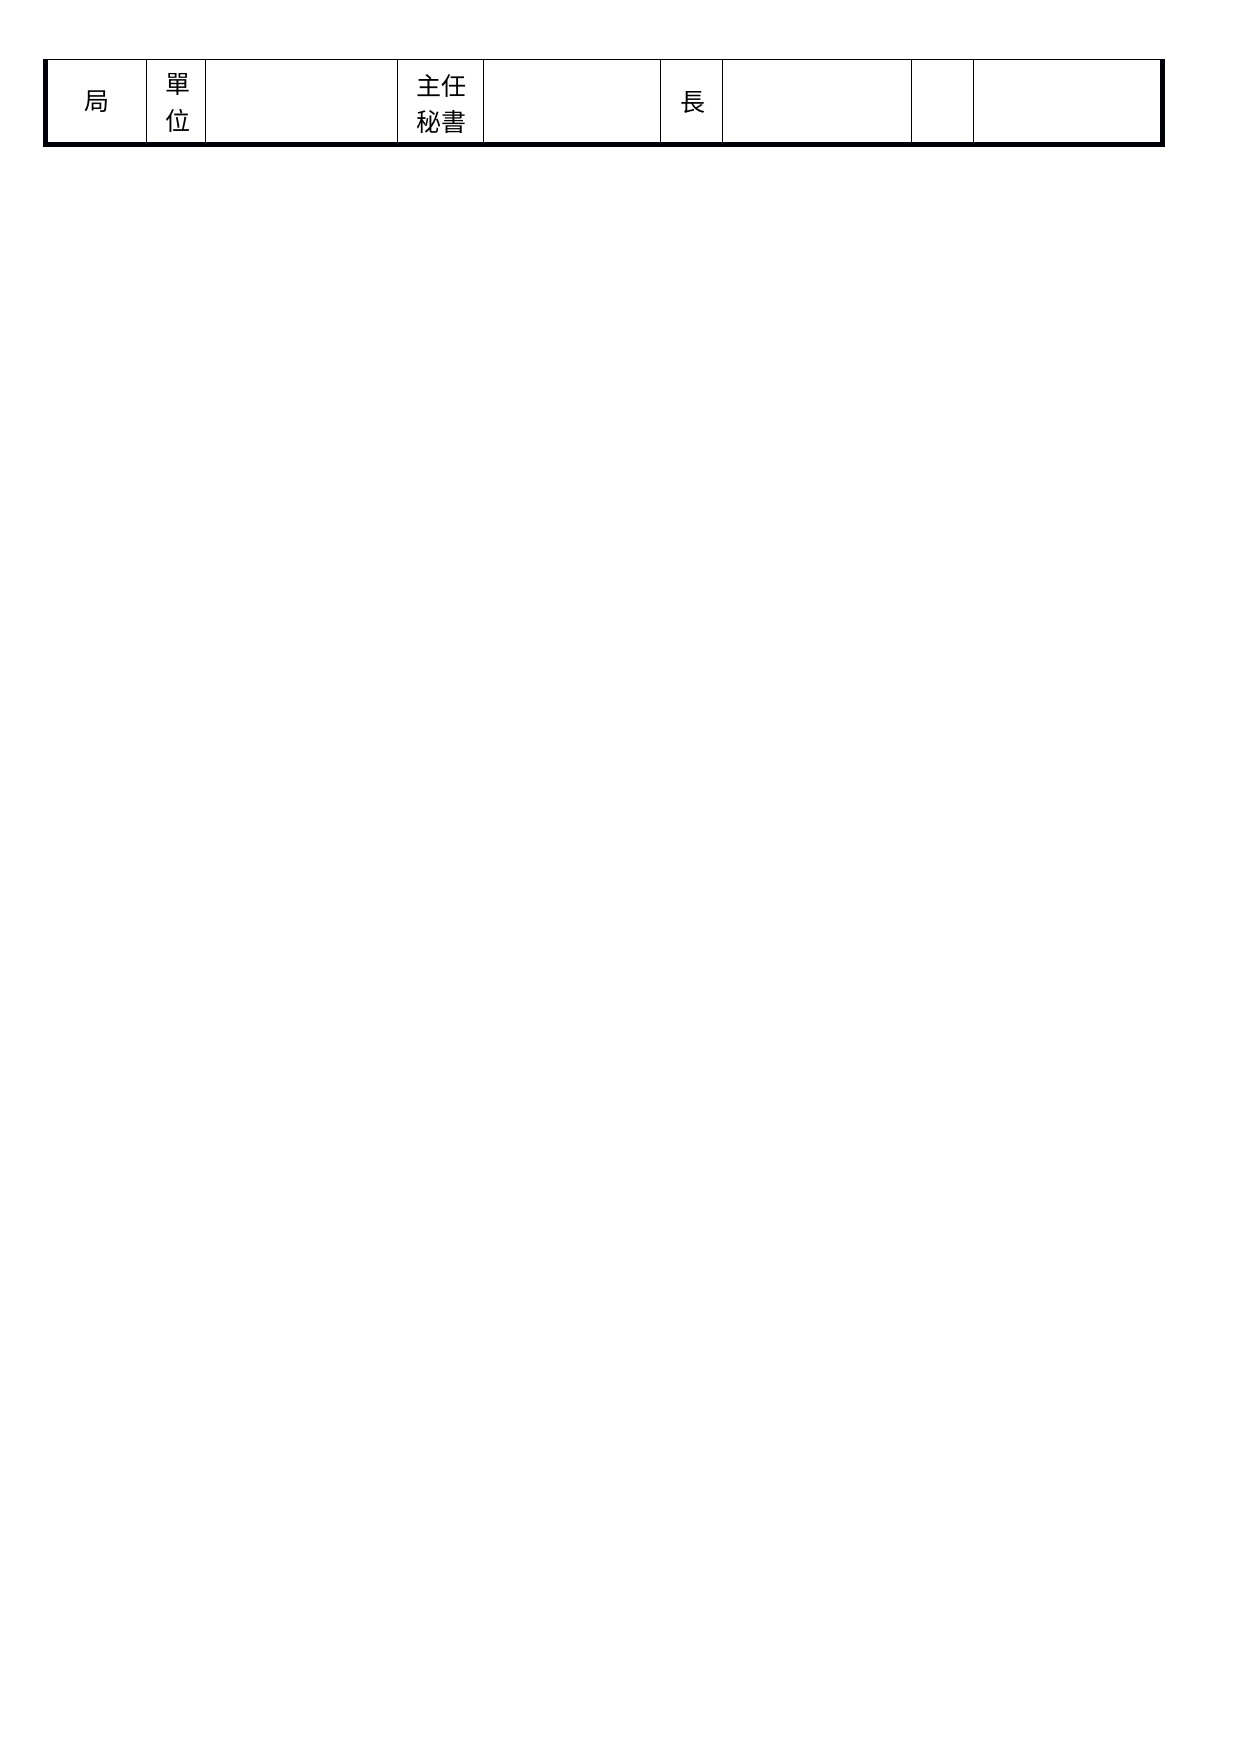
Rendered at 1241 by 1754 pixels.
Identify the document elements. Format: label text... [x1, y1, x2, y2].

table_cell [974, 60, 1160, 142]
table_cell 主任秘書 [398, 60, 483, 142]
table_cell [206, 60, 397, 142]
table_cell [723, 60, 911, 142]
table_cell [484, 60, 660, 142]
table_cell [912, 60, 973, 142]
table_cell 核章 社會局 [48, 60, 146, 142]
table_cell 單位 [147, 60, 205, 142]
table_cell 長 [661, 60, 722, 142]
